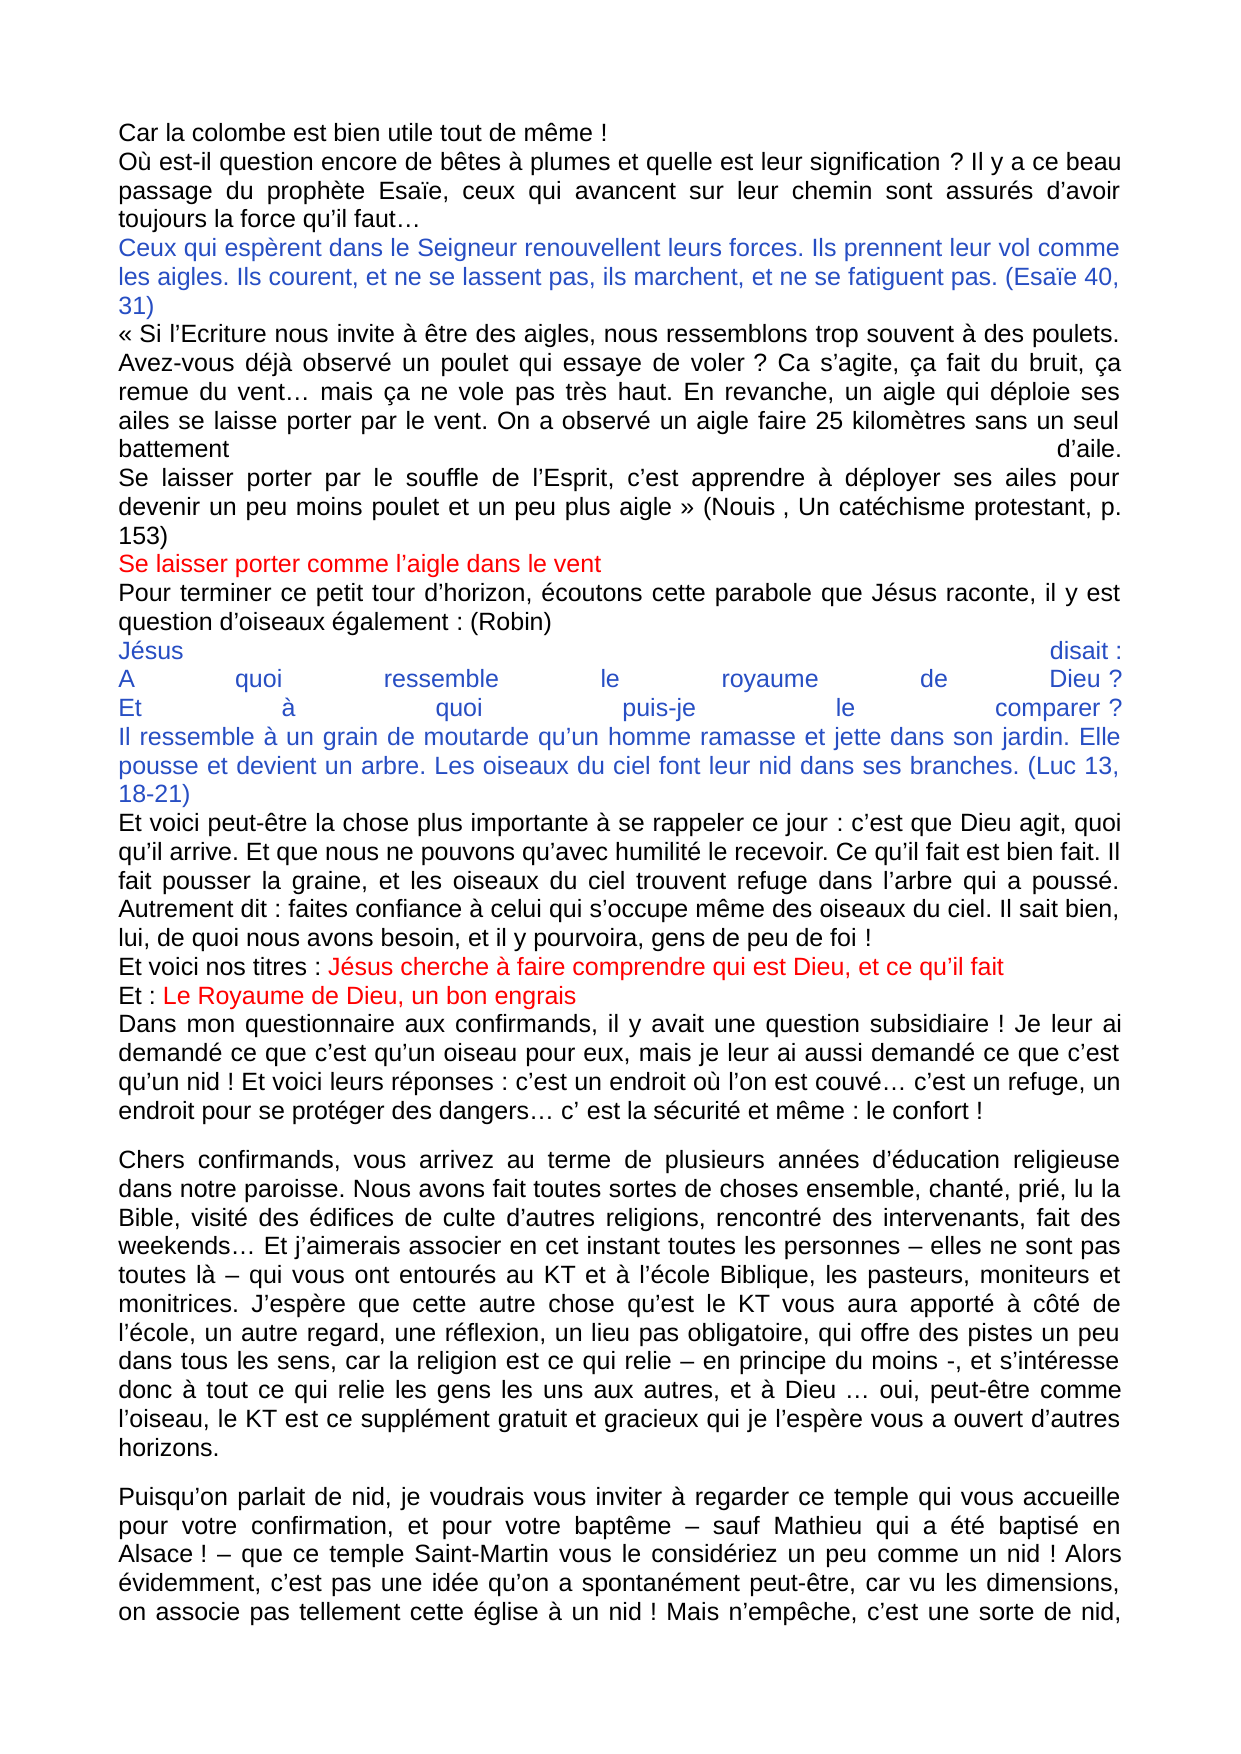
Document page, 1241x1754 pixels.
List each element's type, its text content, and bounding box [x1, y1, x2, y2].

table_header Car la colombe est bien utile tout de même ! Où est-il question encore de bêtes à plumes et quelle est leur signification ? Il y a ce beau passage du prophète Esaïe, ceux qui avancent sur leur chemin sont assurés d’avoir toujours la force qu’il faut… Ceux qui espèrent dans le Seigneur renouvellent leurs forces. Ils prennent leur vol comme les aigles. Ils courent, et ne se lassent pas, ils marchent, et ne se fatiguent pas. (Esaïe 40, 31) « Si l’Ecriture nous invite à être des aigles, nous ressemblons trop souvent à des poulets. Avez-vous déjà observé un poulet qui essaye de voler ? Ca s’agite, ça fait du bruit, ça remue du vent… mais ça ne vole pas très haut. En revanche, un aigle qui déploie ses ailes se laisse porter par le vent. On a observé un aigle faire 25 kilomètres sans un seul battement d’aile. Se laisser porter par le souffle de l’Esprit, c’est apprendre à déployer ses ailes pour devenir un peu moins poulet et un peu plus aigle » (Nouis , Un catéchisme protestant, p. 153) Se laisser porter comme l’aigle dans le vent Pour terminer ce petit tour d’horizon, écoutons cette parabole que Jésus raconte, il y est question d’oiseaux également : (Robin) Jésus disait : A quoi ressemble le royaume de Dieu ? Et à quoi puis-je le comparer ? Il ressemble à un grain de moutarde qu’un homme ramasse et jette dans son jardin. Elle pousse et devient un arbre. Les oiseaux du ciel font leur nid dans ses branches. (Luc 13, 18-21) Et voici peut-être la chose plus importante à se rappeler ce jour : c’est que Dieu agit, quoi qu’il arrive. Et que nous ne pouvons qu’avec humilité le recevoir. Ce qu’il fait est bien fait. Il fait pousser la graine, et les oiseaux du ciel trouvent refuge dans l’arbre qui a poussé. Autrement dit : faites confiance à celui qui s’occupe même des oiseaux du ciel. Il sait bien, lui, de quoi nous avons besoin, et il y pourvoira, gens de peu de foi ! Et voici nos titres : Jésus cherche à faire comprendre qui est Dieu, et ce qu’il fait Et : Le Royaume de Dieu, un bon engrais Dans mon questionnaire aux confirmands, il y avait une question subsidiaire ! Je leur ai demandé ce que c’est qu’un oiseau pour eux, mais je leur ai aussi demandé ce que c’est qu’un nid ! Et voici leurs réponses : c’est un endroit où l’on est couvé… c’est un refuge, un endroit pour se protéger des dangers… c’ est la sécurité et même : le confort ! Chers confirmands, vous arrivez au terme de plusieurs années d’éducation religieuse dans notre paroisse. Nous avons fait toutes sortes de choses ensemble, chanté, prié, lu la Bible, visité des édifices de culte d’autres religions, rencontré des intervenants, fait des weekends… Et j’aimerais associer en cet instant toutes les personnes – elles ne sont pas toutes là – qui vous ont entourés au KT et à l’école Biblique, les pasteurs, moniteurs et monitrices. J’espère que cette autre chose qu’est le KT vous aura apporté à côté de l’école, un autre regard, une réflexion, un lieu pas obligatoire, qui offre des pistes un peu dans tous les sens, car la religion est ce qui relie – en principe du moins -, et s’intéresse donc à tout ce qui relie les gens les uns aux autres, et à Dieu … oui, peut-être comme l’oiseau, le KT est ce supplément gratuit et gracieux qui je l’espère vous a ouvert d’autres horizons. Puisqu’on parlait de nid, je voudrais vous inviter à regarder ce temple qui vous accueille pour votre confirmation, et pour votre baptême – sauf Mathieu qui a été baptisé en Alsace ! – que ce temple Saint-Martin vous le considériez un peu comme un nid ! Alors évidemment, c’est pas une idée qu’on a spontanément peut-être, car vu les dimensions, on associe pas tellement cette église à un nid ! Mais n’empêche, c’est une sorte de nid, [118, 118, 1122, 1626]
